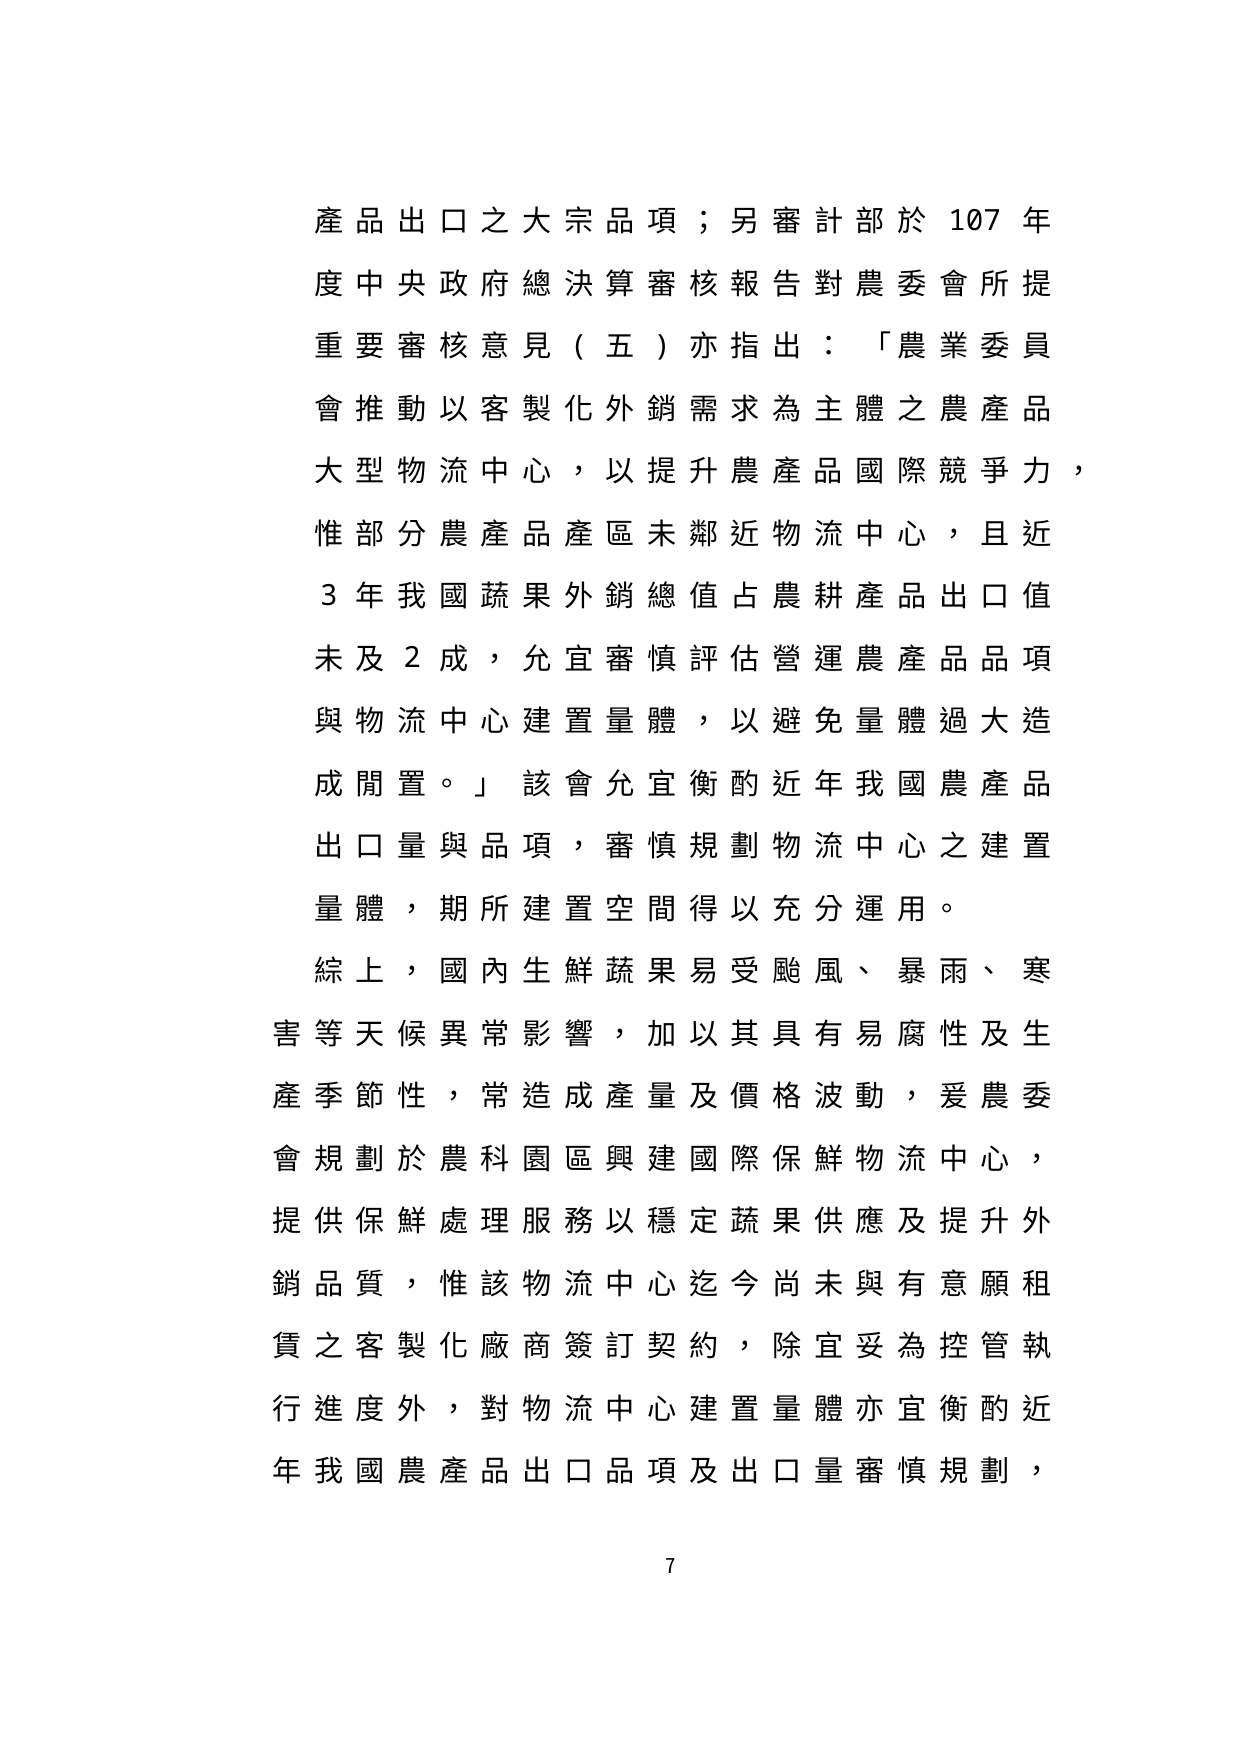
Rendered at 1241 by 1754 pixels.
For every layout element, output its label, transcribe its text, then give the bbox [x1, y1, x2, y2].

text 綜上，國內生鮮蔬果易受颱風、暴雨、寒害等天候異常影響，加以其具有易腐性及生產季節性，常造成產量及價格波動，爰農委會規劃於農科園區興建國際保鮮物流中心，提供保鮮處理服務以穩定蔬果供應及提升外銷品質，惟該物流中心迄今尚未與有意願租賃之客製化廠商簽訂契約，除宜妥為控管執行進度外，對物流中心建置量體亦宜衡酌近年我國農產品出口品項及出口量審慎規劃， [242, 927, 1058, 1490]
text 依前開農產物流中心計畫書所載，國際保鮮物流中心第一期將設置冷凍冷藏廠總樓地板面積約3,000坪，處理存放之農產品品項以香蕉、鳳梨、洋蔥為主，檸檬、火龍果、荔枝為輔，惟觀近3年度(105至107年度)我國出口之前30大農產品品項中與該物流中心規劃處理之品項相互對照僅鳳梨入列，且其出口值占當年度農產品出口總值之比率分別為0.83%、0.75%及0.79%，107年度釋迦擠入前30大，出口值占比為0.59%，意即該國際保鮮物流中心規劃處理之農產品品項並非近年我國農產品出口之大宗品項；另審計部於107年度中央政府總決算審核報告對農委會所提重要審核意見(五)亦指出：「農業委員會推動以客製化外銷需求為主體之農產品大型物流中心，以提升農產品國際競爭力，惟部分農產品產區未鄰近物流中心，且近3年我國蔬果外銷總值占農耕產品出口值未及2成，允宜審慎評估營運農產品品項與物流中心建置量體，以避免量體過大造成閒置。」該會允宜衡酌近年我國農產品出口量與品項，審慎規劃物流中心之建置量體，期所建置空間得以充分運用。 [271, 177, 1058, 927]
